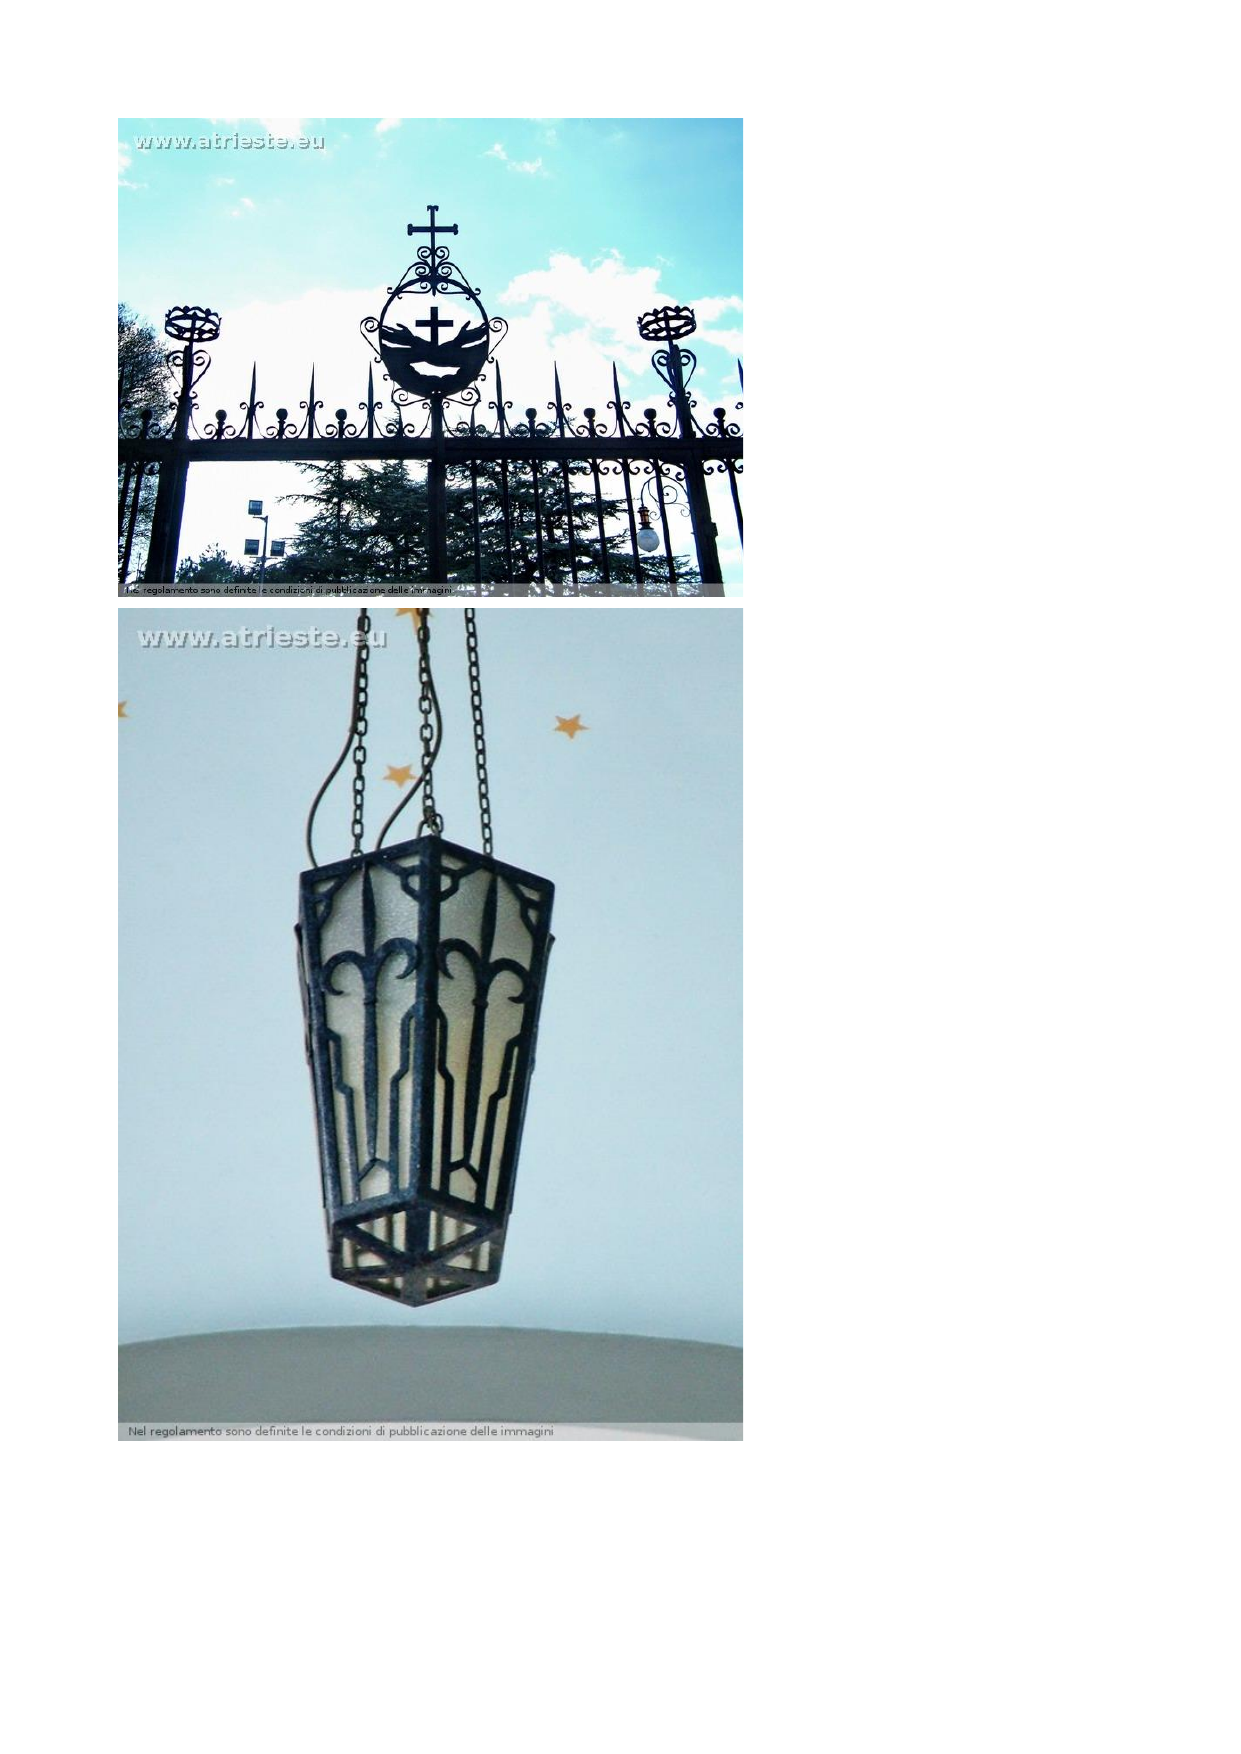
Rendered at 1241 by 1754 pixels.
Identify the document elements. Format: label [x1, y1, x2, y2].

picture [118, 608, 744, 1441]
picture [118, 118, 744, 597]
